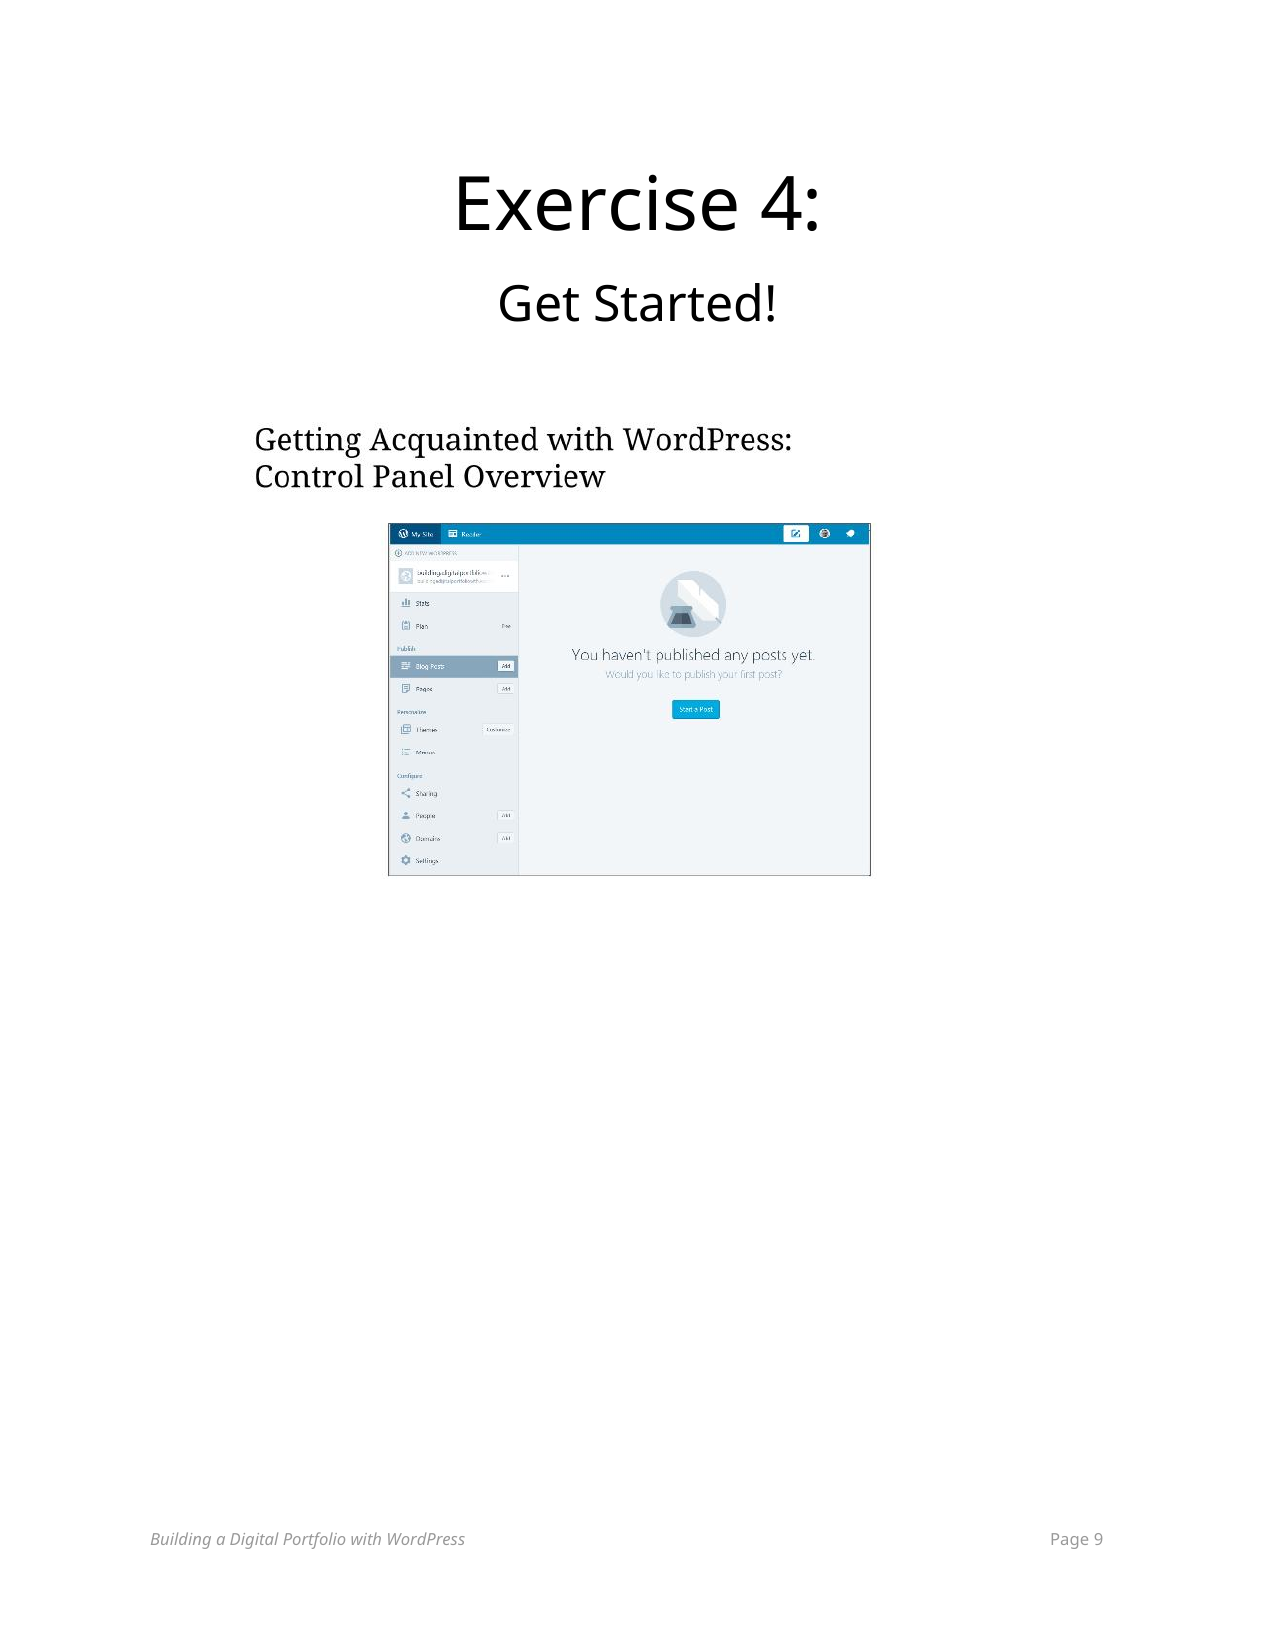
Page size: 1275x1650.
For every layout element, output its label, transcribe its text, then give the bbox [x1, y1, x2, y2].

picture [164, 383, 1094, 906]
text Exercise 4: [150, 150, 1125, 252]
text Get Started! [150, 267, 1125, 336]
